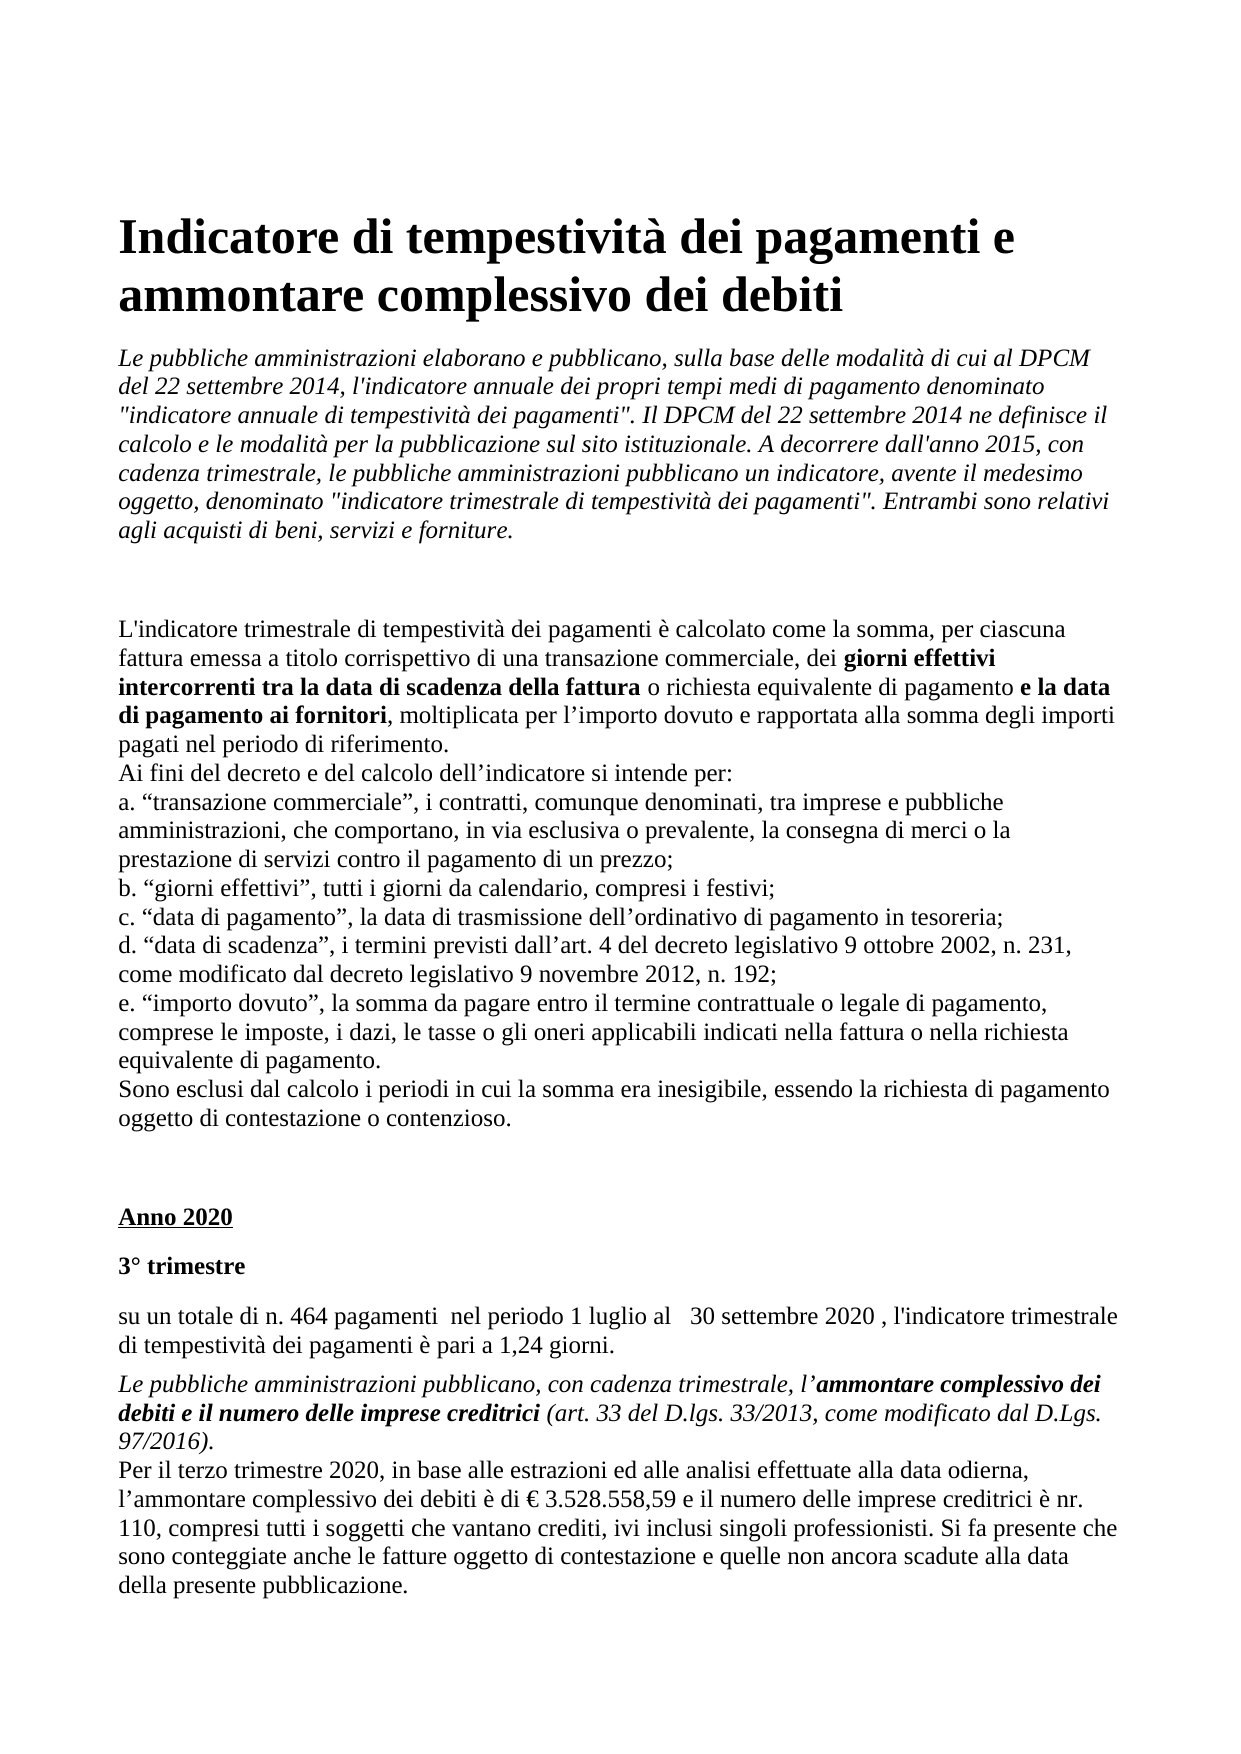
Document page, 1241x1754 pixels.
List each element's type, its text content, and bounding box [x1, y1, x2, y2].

text Anno 2020 [118, 1202, 1122, 1230]
text Indicatore di tempestività dei pagamenti e ammontare complessivo dei debiti [118, 207, 1122, 322]
text Le pubbliche amministrazioni elaborano e pubblicano, sulla base delle modalità di cui al DPCM del 22 settembre 2014, l'indicatore annuale dei propri tempi medi di pagamento denominato "indicatore annuale di tempestività dei pagamenti". Il DPCM del 22 settembre 2014 ne definisce il calcolo e le modalità per la pubblicazione sul sito istituzionale. A decorrere dall'anno 2015, con cadenza trimestrale, le pubbliche amministrazioni pubblicano un indicatore, avente il medesimo oggetto, denominato "indicatore trimestrale di tempestività dei pagamenti". Entrambi sono relativi agli acquisti di beni, servizi e forniture. [118, 343, 1122, 544]
text Le pubbliche amministrazioni pubblicano, con cadenza trimestrale, l’ammontare complessivo dei [118, 1369, 1122, 1398]
text debiti e il numero delle imprese creditrici (art. 33 del D.lgs. 33/2013, come modificato dal D.Lgs. [118, 1398, 1122, 1426]
text su un totale di n. 464 pagamenti nel periodo 1 luglio al 30 settembre 2020 , l'indicatore trimestrale di tempestività dei pagamenti è pari a 1,24 giorni. [118, 1301, 1122, 1358]
text L'indicatore trimestrale di tempestività dei pagamenti è calcolato come la somma, per ciascuna fattura emessa a titolo corrispettivo di una transazione commerciale, dei giorni effettivi intercorrenti tra la data di scadenza della fattura o richiesta equivalente di pagamento e la data di pagamento ai fornitori, moltiplicata per l’importo dovuto e rapportata alla somma degli importi pagati nel periodo di riferimento. Ai fini del decreto e del calcolo dell’indicatore si intende per: a. “transazione commerciale”, i contratti, comunque denominati, tra imprese e pubbliche amministrazioni, che comportano, in via esclusiva o prevalente, la consegna di merci o la prestazione di servizi contro il pagamento di un prezzo; b. “giorni effettivi”, tutti i giorni da calendario, compresi i festivi; c. “data di pagamento”, la data di trasmissione dell’ordinativo di pagamento in tesoreria; d. “data di scadenza”, i termini previsti dall’art. 4 del decreto legislativo 9 ottobre 2002, n. 231, come modificato dal decreto legislativo 9 novembre 2012, n. 192; e. “importo dovuto”, la somma da pagare entro il termine contrattuale o legale di pagamento, comprese le imposte, i dazi, le tasse o gli oneri applicabili indicati nella fattura o nella richiesta equivalente di pagamento. Sono esclusi dal calcolo i periodi in cui la somma era inesigibile, essendo la richiesta di pagamento oggetto di contestazione o contenzioso. [118, 614, 1122, 1132]
text 3° trimestre [118, 1251, 1122, 1280]
text 97/2016). [118, 1426, 1122, 1455]
text Per il terzo trimestre 2020, in base alle estrazioni ed alle analisi effettuate alla data odierna, l’ammontare complessivo dei debiti è di € 3.528.558,59 e il numero delle imprese creditrici è nr. 110, compresi tutti i soggetti che vantano crediti, ivi inclusi singoli professionisti. Si fa presente che sono conteggiate anche le fatture oggetto di contestazione e quelle non ancora scadute alla data della presente pubblicazione. [118, 1455, 1122, 1599]
